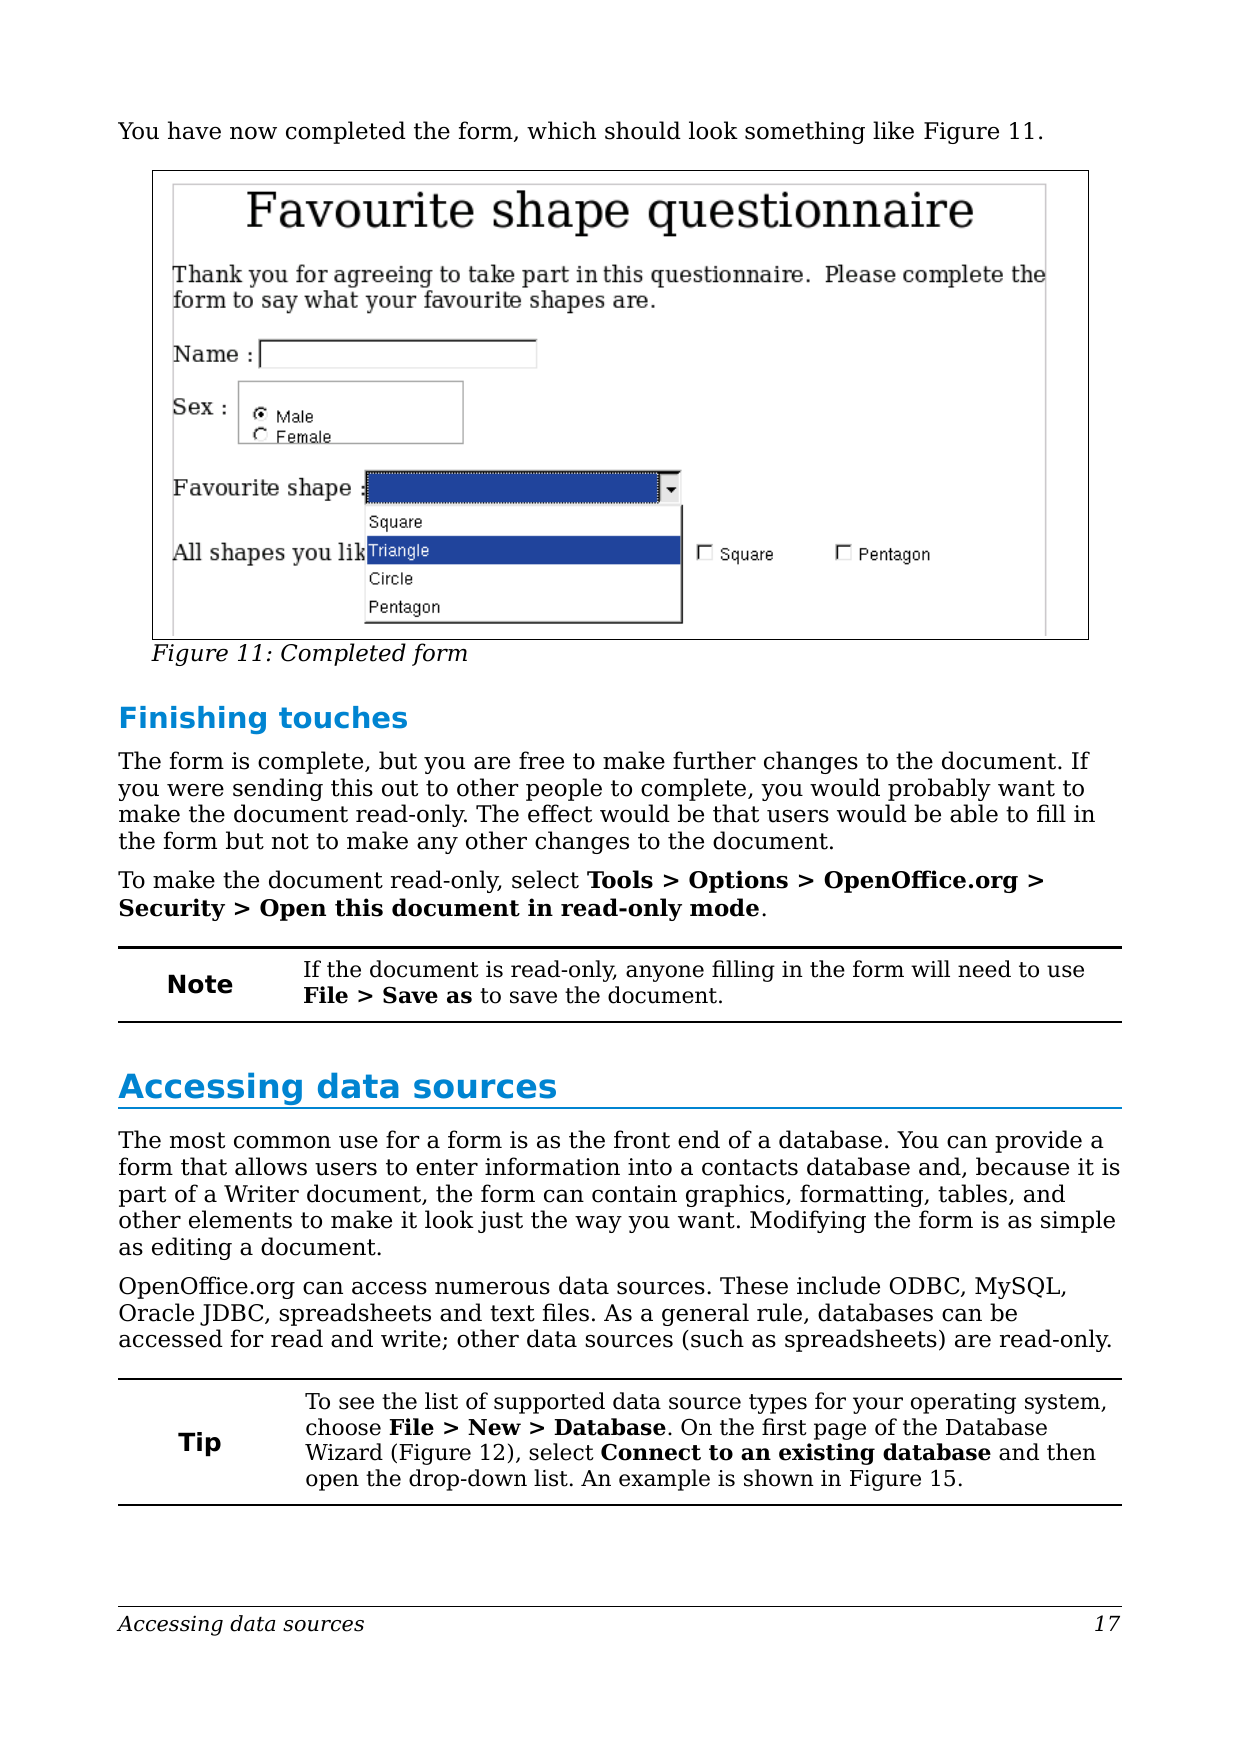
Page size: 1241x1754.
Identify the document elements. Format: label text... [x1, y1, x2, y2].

subtitle Accessing data sources [118, 1068, 1122, 1107]
text The form is complete, but you are free to make further changes to the document. If you were sending this out to other people to complete, you would probably want to make the document read-only. The effect would be that users would be able to fill in the form but not to make any other changes to the document. [118, 748, 1122, 855]
text You have now completed the form, which should look something like Figure 11. [118, 118, 1122, 145]
table_header Note [118, 949, 281, 1021]
subtitle Finishing touches [118, 702, 1122, 736]
text [153, 171, 1088, 639]
text The most common use for a form is as the front end of a database. You can provide a form that allows users to enter information into a contacts database and, because it is part of a Writer document, the form can contain graphics, formatting, tables, and other elements to make it look just the way you want. Modifying the form is as simple as editing a document. [118, 1127, 1122, 1261]
table_header To see the list of supported data source types for your operating system, choose File > New > Database. On the first page of the Database Wizard (Figure 12), select Connect to an existing database and then open the drop-down list. An example is shown in Figure 15. [281, 1380, 1122, 1504]
picture [155, 173, 1085, 636]
table_header Tip [118, 1380, 281, 1504]
table_header If the document is read-only, anyone filling in the form will need to use File > Save as to save the document. [281, 949, 1122, 1021]
text To make the document read-only, select Tools > Options > OpenOffice.org > Security > Open this document in read-only mode. [118, 867, 1122, 921]
text Figure 11: Completed form [152, 640, 1089, 666]
text OpenOffice.org can access numerous data sources. These include ODBC, MySQL, Oracle JDBC, spreadsheets and text files. As a general rule, databases can be accessed for read and write; other data sources (such as spreadsheets) are read-only. [118, 1273, 1122, 1353]
